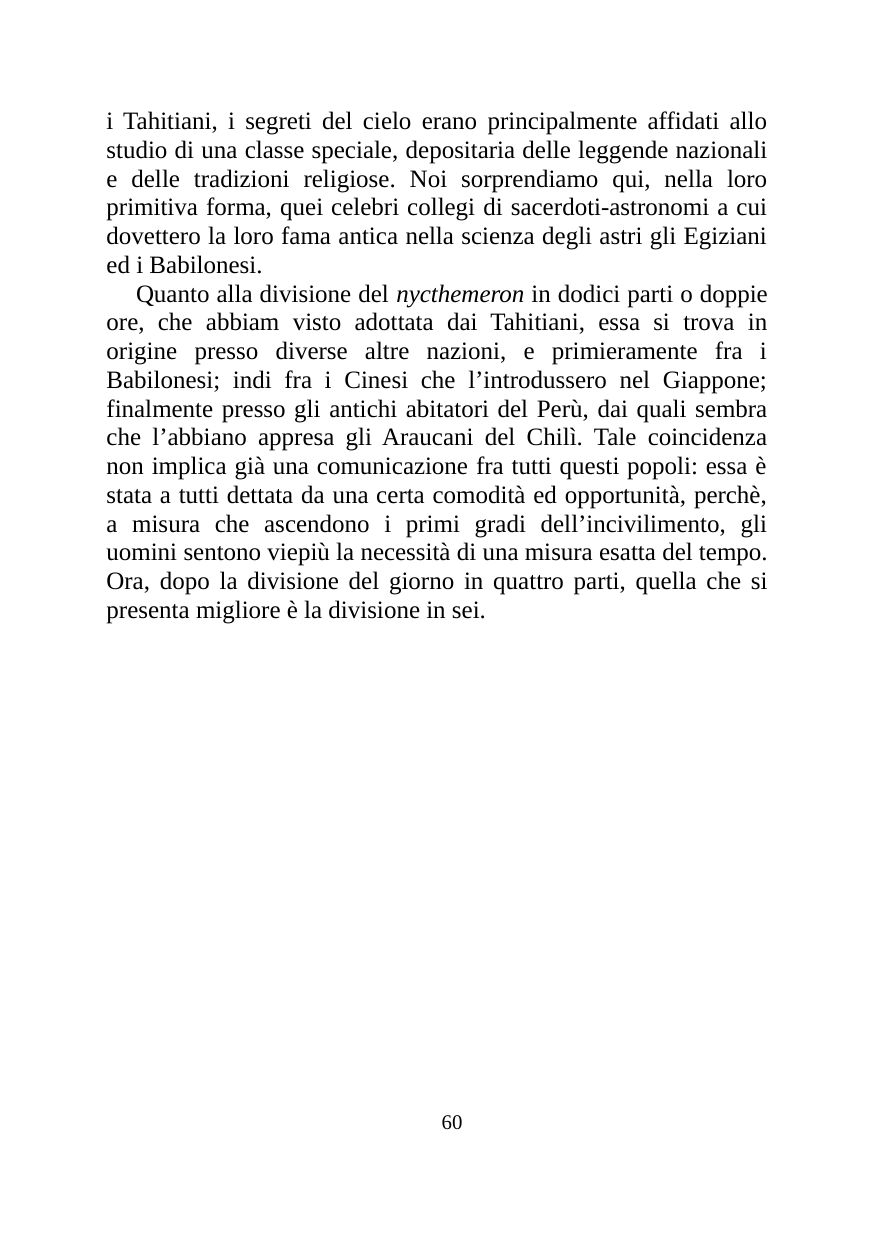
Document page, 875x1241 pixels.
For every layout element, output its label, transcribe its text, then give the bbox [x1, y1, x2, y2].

text Quanto alla divisione del nycthemeron in dodici parti o doppie ore, che abbiam visto adottata dai Tahitiani, essa si trova in origine presso diverse altre nazioni, e primieramente fra i Babilonesi; indi fra i Cinesi che l’introdussero nel Giappone; finalmente presso gli antichi abitatori del Perù, dai quali sembra che l’abbiano appresa gli Araucani del Chilì. Tale coincidenza non implica già una comunicazione fra tutti questi popoli: essa è stata a tutti dettata da una certa comodità ed opportunità, perchè, a misura che ascendono i primi gradi dell’incivilimento, gli uomini sentono viepiù la necessità di una misura esatta del tempo. Ora, dopo la divisione del giorno in quattro parti, quella che si presenta migliore è la divisione in sei. [106, 279, 768, 624]
text i Tahitiani, i segreti del cielo erano principalmente affidati allo studio di una classe speciale, depositaria delle leggende nazionali e delle tradizioni religiose. Noi sorprendiamo qui, nella loro primitiva forma, quei celebri collegi di sacerdoti-astronomi a cui dovettero la loro fama antica nella scienza degli astri gli Egiziani ed i Babilonesi. [106, 106, 768, 279]
